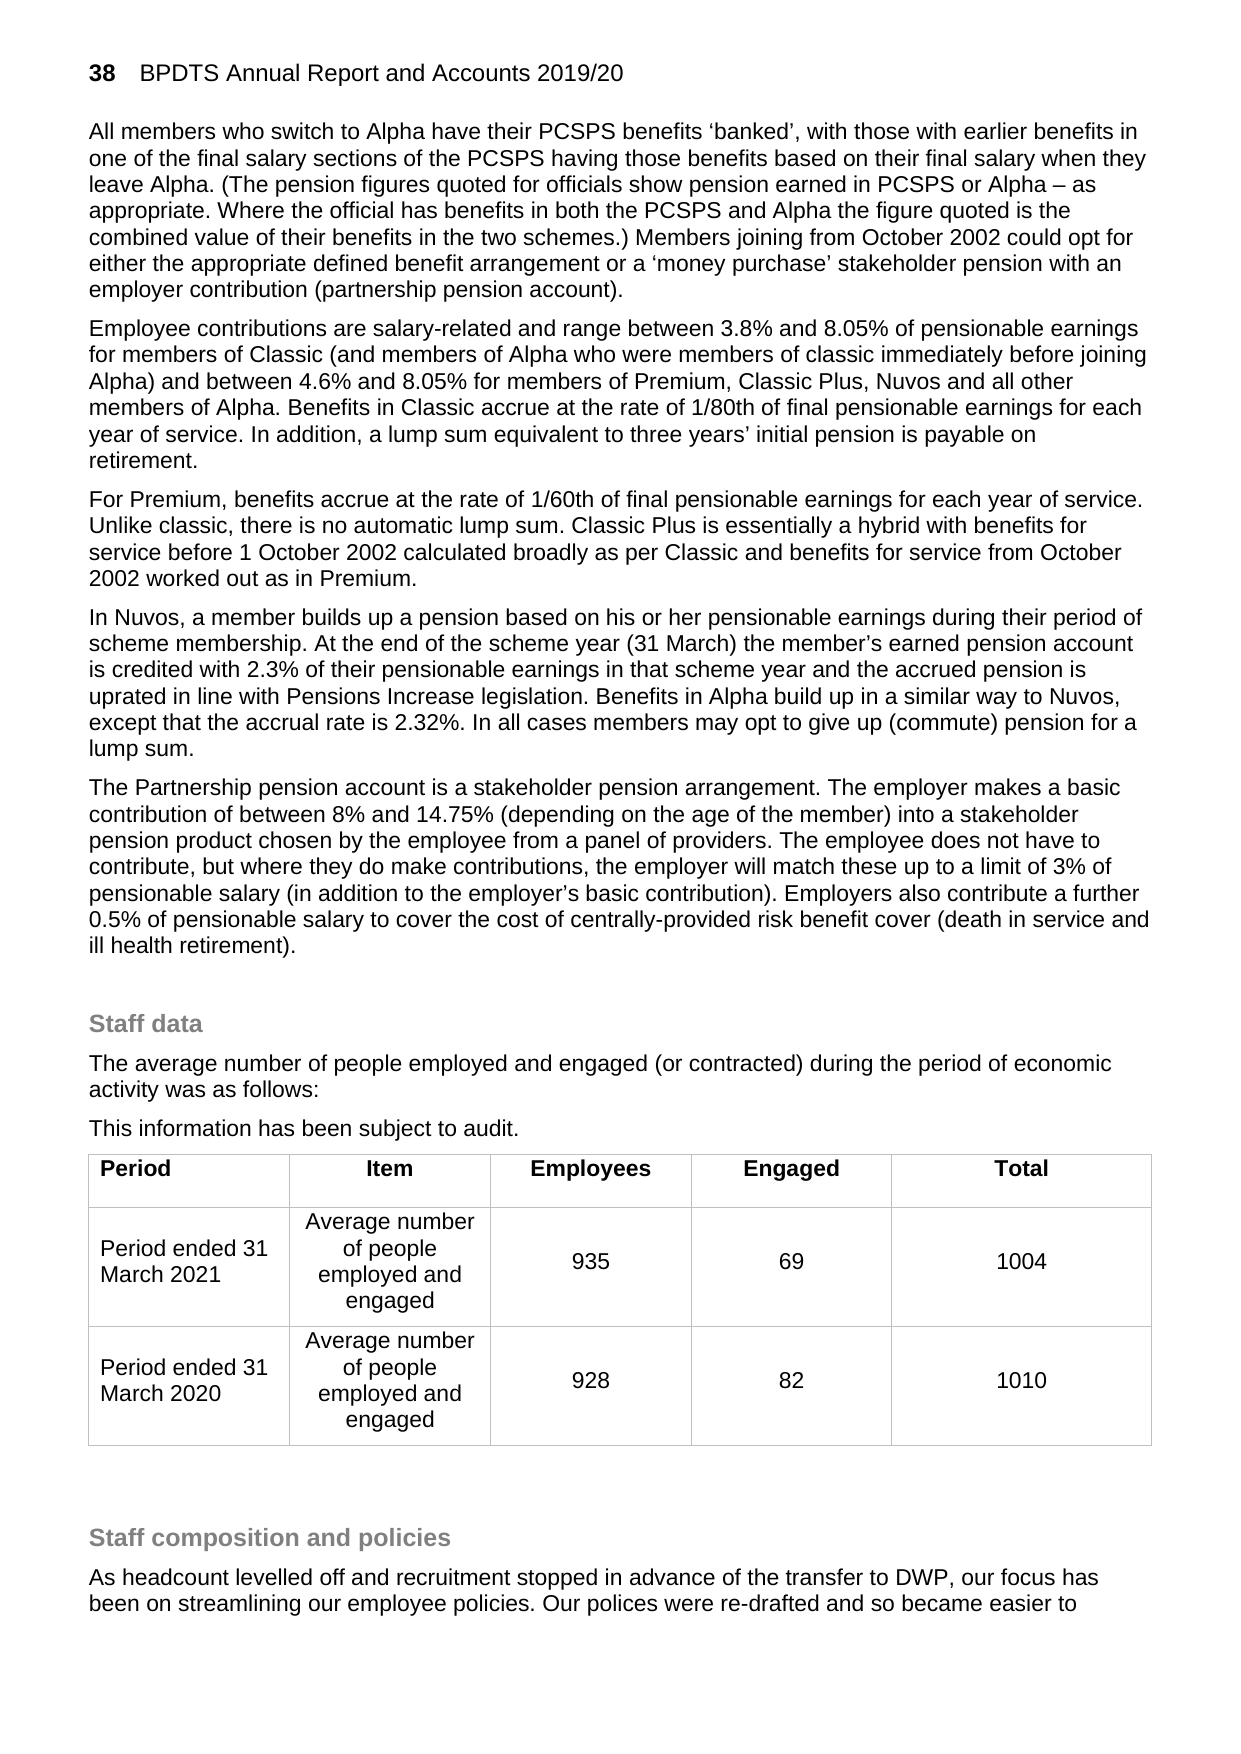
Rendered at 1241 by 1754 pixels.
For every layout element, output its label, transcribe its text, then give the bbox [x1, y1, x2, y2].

text The Partnership pension account is a stakeholder pension arrangement. The employer makes a basic contribution of between 8% and 14.75% (depending on the age of the member) into a stakeholder pension product chosen by the employee from a panel of providers. The employee does not have to contribute, but where they do make contributions, the employer will match these up to a limit of 3% of pensionable salary (in addition to the employer’s basic contribution). Employers also contribute a further 0.5% of pensionable salary to cover the cost of centrally-provided risk benefit cover (death in service and ill health retirement). [89, 774, 1152, 959]
table_cell Period ended 31 March 2021 [89, 1208, 289, 1326]
table_header Period [89, 1155, 289, 1207]
subtitle Staff data [89, 1009, 1152, 1037]
text This information has been subject to audit. [89, 1115, 1152, 1142]
text As headcount levelled off and recruitment stopped in advance of the transfer to DWP, our focus has been on streamlining our employee policies. Our polices were re-drafted and so became easier to [89, 1564, 1152, 1616]
table_header Engaged [692, 1155, 891, 1207]
text All members who switch to Alpha have their PCSPS benefits ‘banked’, with those with earlier benefits in one of the final salary sections of the PCSPS having those benefits based on their final salary when they leave Alpha. (The pension figures quoted for officials show pension earned in PCSPS or Alpha – as appropriate. Where the official has benefits in both the PCSPS and Alpha the figure quoted is the combined value of their benefits in the two schemes.) Members joining from October 2002 could opt for either the appropriate defined benefit arrangement or a ‘money purchase’ stakeholder pension with an employer contribution (partnership pension account). [89, 118, 1152, 303]
table_header Item [290, 1155, 490, 1207]
table_header Total [892, 1155, 1151, 1207]
table_cell 1010 [892, 1327, 1151, 1445]
table_header Employees [491, 1155, 691, 1207]
table_cell 935 [491, 1208, 691, 1326]
text Employee contributions are salary-related and range between 3.8% and 8.05% of pensionable earnings for members of Classic (and members of Alpha who were members of classic immediately before joining Alpha) and between 4.6% and 8.05% for members of Premium, Classic Plus, Nuvos and all other members of Alpha. Benefits in Classic accrue at the rate of 1/80th of final pensionable earnings for each year of service. In addition, a lump sum equivalent to three years’ initial pension is payable on retirement. [89, 315, 1152, 473]
text The average number of people employed and engaged (or contracted) during the period of economic activity was as follows: [89, 1050, 1152, 1103]
table_cell 82 [692, 1327, 891, 1445]
text For Premium, benefits accrue at the rate of 1/60th of final pensionable earnings for each year of service. Unlike classic, there is no automatic lump sum. Classic Plus is essentially a hybrid with benefits for service before 1 October 2002 calculated broadly as per Classic and benefits for service from October 2002 worked out as in Premium. [89, 486, 1152, 591]
table_cell 1004 [892, 1208, 1151, 1326]
table_cell Average number of people employed and engaged [290, 1327, 490, 1445]
subtitle Staff composition and policies [89, 1522, 1152, 1551]
table_cell 928 [491, 1327, 691, 1445]
table_cell Average number of people employed and engaged [290, 1208, 490, 1326]
text In Nuvos, a member builds up a pension based on his or her pensionable earnings during their period of scheme membership. At the end of the scheme year (31 March) the member’s earned pension account is credited with 2.3% of their pensionable earnings in that scheme year and the accrued pension is uprated in line with Pensions Increase legislation. Benefits in Alpha build up in a similar way to Nuvos, except that the accrual rate is 2.32%. In all cases members may opt to give up (commute) pension for a lump sum. [89, 604, 1152, 762]
table_cell Period ended 31 March 2020 [89, 1327, 289, 1445]
table_cell 69 [692, 1208, 891, 1326]
